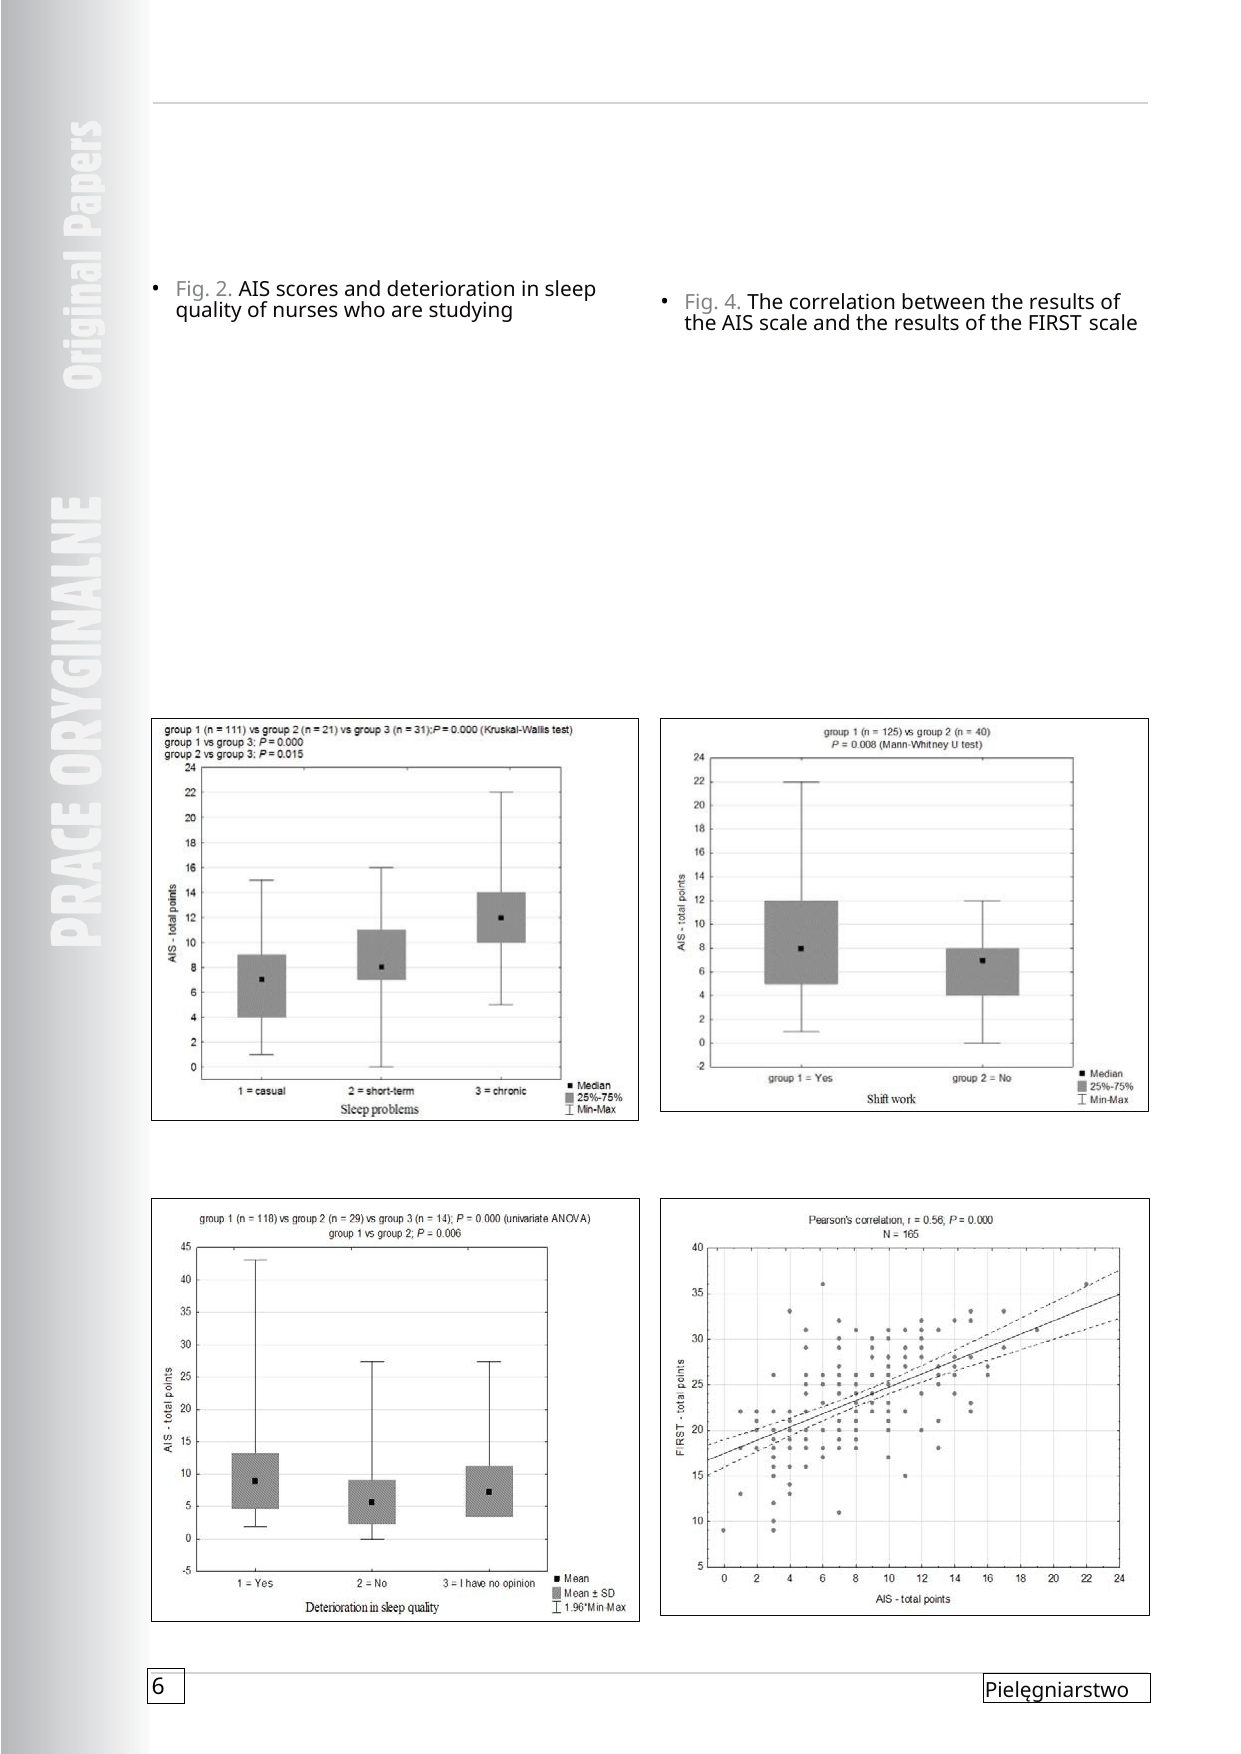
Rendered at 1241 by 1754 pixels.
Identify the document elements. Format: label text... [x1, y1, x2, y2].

picture [1, 0, 639, 1754]
picture [661, 719, 1148, 1111]
list Fig. 2. AIS scores and deterioration in sleep quality of nurses who are studying [151, 279, 639, 322]
picture [661, 1199, 1149, 1615]
picture [152, 1199, 639, 1621]
list Fig. 4. The correlation between the results of the AIS scale and the results of the FIRST scale [660, 292, 1149, 335]
picture [152, 719, 638, 1120]
picture [148, 1669, 153, 1703]
